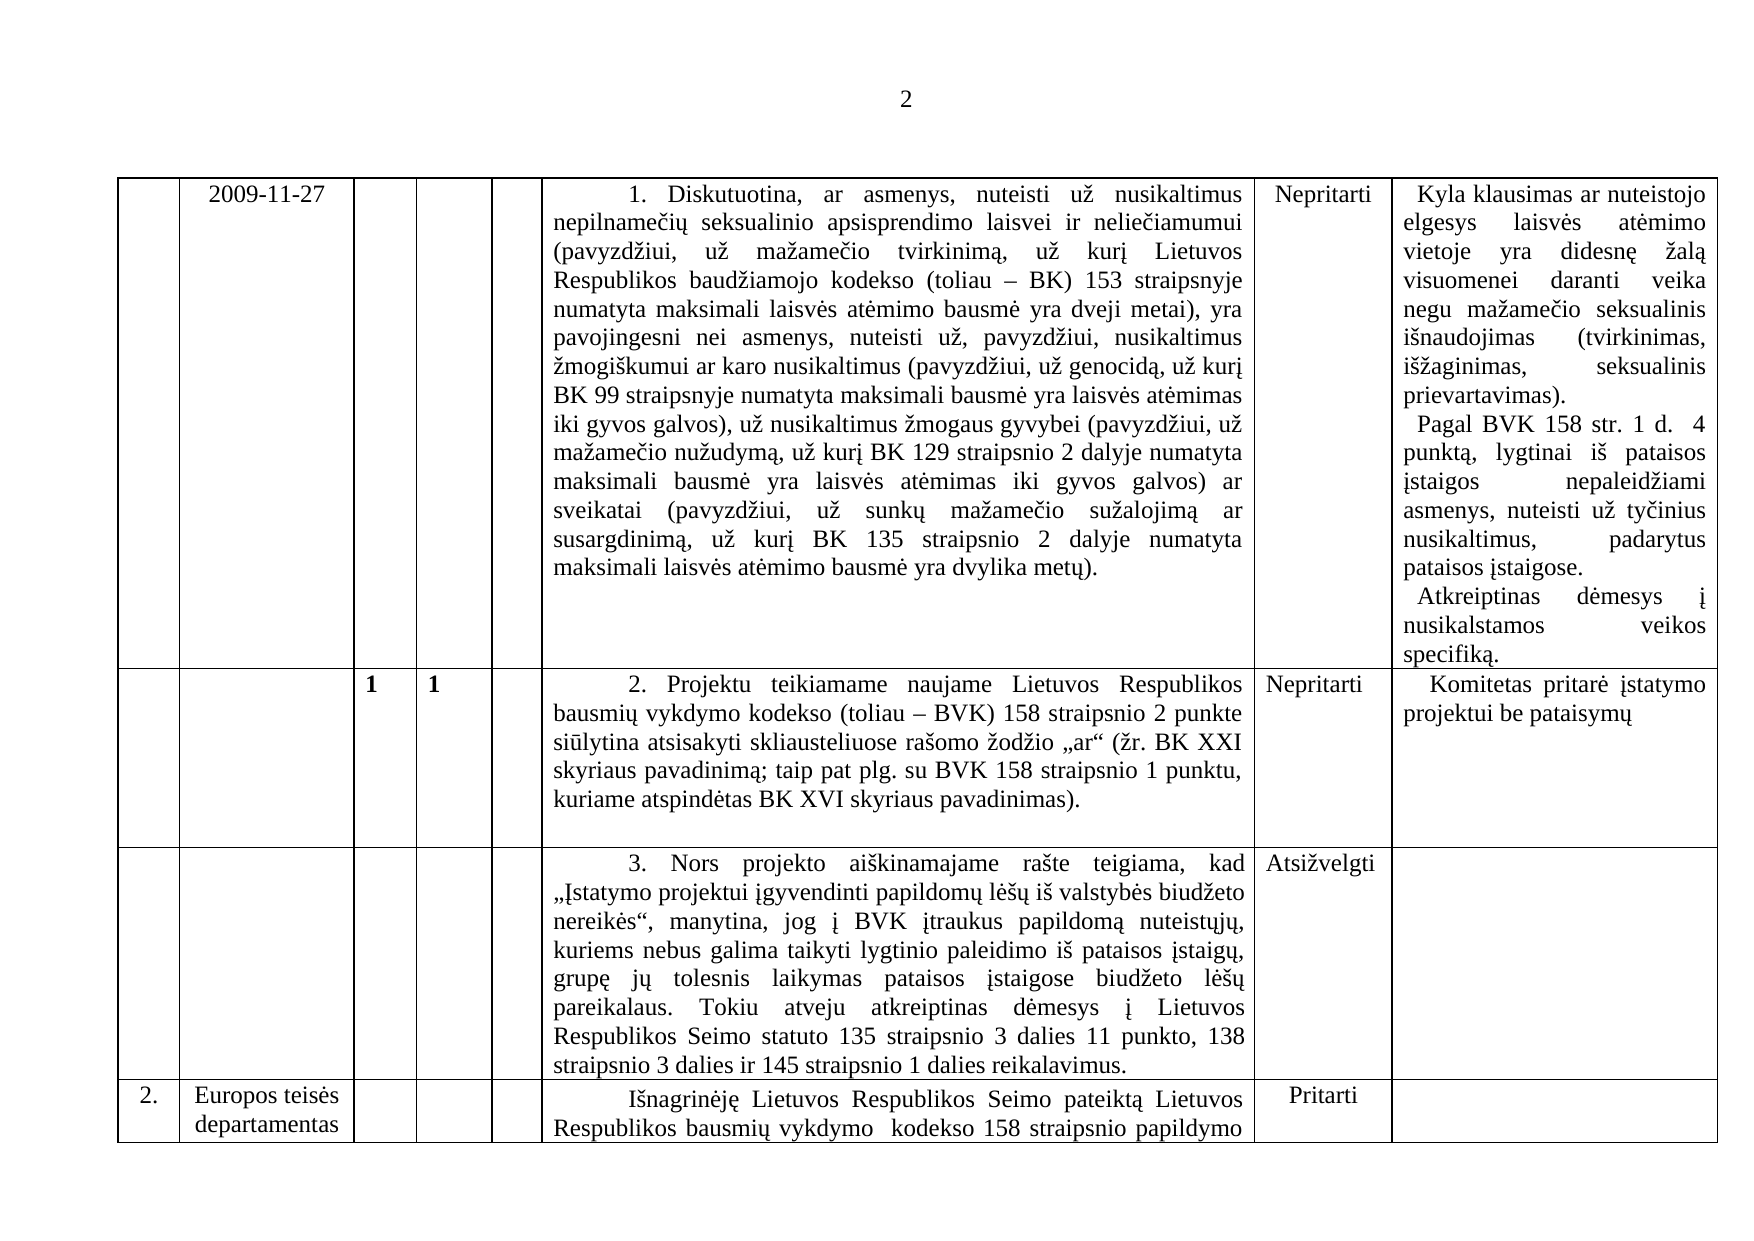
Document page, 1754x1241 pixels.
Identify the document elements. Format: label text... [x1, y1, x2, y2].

table_cell [355, 848, 416, 1078]
table_cell [493, 1080, 541, 1142]
table_cell [1393, 1080, 1717, 1142]
table_cell [493, 848, 541, 1078]
table_cell [355, 179, 416, 667]
table_cell Išnagrinėję Lietuvos Respublikos Seimo pateiktą Lietuvos Respublikos bausmių vykdymo kodekso 158 straipsnio papildymo [543, 1080, 1254, 1142]
table_cell [417, 179, 491, 667]
table_cell 2. Projektu teikiamame naujame Lietuvos Respublikos bausmių vykdymo kodekso (toliau – BVK) 158 straipsnio 2 punkte siūlytina atsisakyti skliausteliuose rašomo žodžio „ar“ (žr. BK XXI skyriaus pavadinimą; taip pat plg. su BVK 158 straipsnio 1 punktu, kuriame atspindėtas BK XVI skyriaus pavadinimas). [543, 669, 1254, 847]
table_cell [119, 669, 179, 847]
table_cell [493, 179, 541, 667]
table_cell Komitetas pritarė įstatymo projektui be pataisymų [1393, 669, 1717, 847]
table_cell [493, 669, 541, 847]
table_cell 1 [417, 669, 491, 847]
table_cell [1393, 848, 1717, 1078]
table_cell 3. Nors projekto aiškinamajame rašte teigiama, kad „Įstatymo projektui įgyvendinti papildomų lėšų iš valstybės biudžeto nereikės“, manytina, jog į BVK įtraukus papildomą nuteistųjų, kuriems nebus galima taikyti lygtinio paleidimo iš pataisos įstaigų, grupę jų tolesnis laikymas pataisos įstaigose biudžeto lėšų pareikalaus. Tokiu atveju atkreiptinas dėmesys į Lietuvos Respublikos Seimo statuto 135 straipsnio 3 dalies 11 punkto, 138 straipsnio 3 dalies ir 145 straipsnio 1 dalies reikalavimus. [543, 848, 1254, 1078]
table_cell 1 [355, 669, 416, 847]
table_cell 2. [119, 1080, 179, 1142]
table_cell Nepritarti [1255, 669, 1391, 847]
table_cell [180, 848, 353, 1078]
table_cell Kyla klausimas ar nuteistojo elgesys laisvės atėmimo vietoje yra didesnę žalą visuomenei daranti veika negu mažamečio seksualinis išnaudojimas (tvirkinimas, išžaginimas, seksualinis prievartavimas). Pagal BVK 158 str. 1 d. 4 punktą, lygtinai iš pataisos įstaigos nepaleidžiami asmenys, nuteisti už tyčinius nusikaltimus, padarytus pataisos įstaigose. Atkreiptinas dėmesys į nusikalstamos veikos specifiką. [1393, 179, 1717, 667]
table_cell [417, 848, 491, 1078]
table_cell Nepritarti [1255, 179, 1391, 667]
table_cell [119, 179, 179, 667]
table_cell Atsižvelgti [1255, 848, 1391, 1078]
table_cell [119, 848, 179, 1078]
table_cell 1. Diskutuotina, ar asmenys, nuteisti už nusikaltimus nepilnamečių seksualinio apsisprendimo laisvei ir neliečiamumui (pavyzdžiui, už mažamečio tvirkinimą, už kurį Lietuvos Respublikos baudžiamojo kodekso (toliau – BK) 153 straipsnyje numatyta maksimali laisvės atėmimo bausmė yra dveji metai), yra pavojingesni nei asmenys, nuteisti už, pavyzdžiui, nusikaltimus žmogiškumui ar karo nusikaltimus (pavyzdžiui, už genocidą, už kurį BK 99 straipsnyje numatyta maksimali bausmė yra laisvės atėmimas iki gyvos galvos), už nusikaltimus žmogaus gyvybei (pavyzdžiui, už mažamečio nužudymą, už kurį BK 129 straipsnio 2 dalyje numatyta maksimali bausmė yra laisvės atėmimas iki gyvos galvos) ar sveikatai (pavyzdžiui, už sunkų mažamečio sužalojimą ar susargdinimą, už kurį BK 135 straipsnio 2 dalyje numatyta maksimali laisvės atėmimo bausmė yra dvylika metų). [543, 179, 1254, 667]
table_cell Europos teisės departamentas [180, 1080, 353, 1142]
table_cell [180, 669, 353, 847]
table_cell 2009-11-27 [180, 179, 353, 667]
table_cell [417, 1080, 491, 1142]
table_cell Pritarti [1255, 1080, 1391, 1142]
table_cell [355, 1080, 416, 1142]
